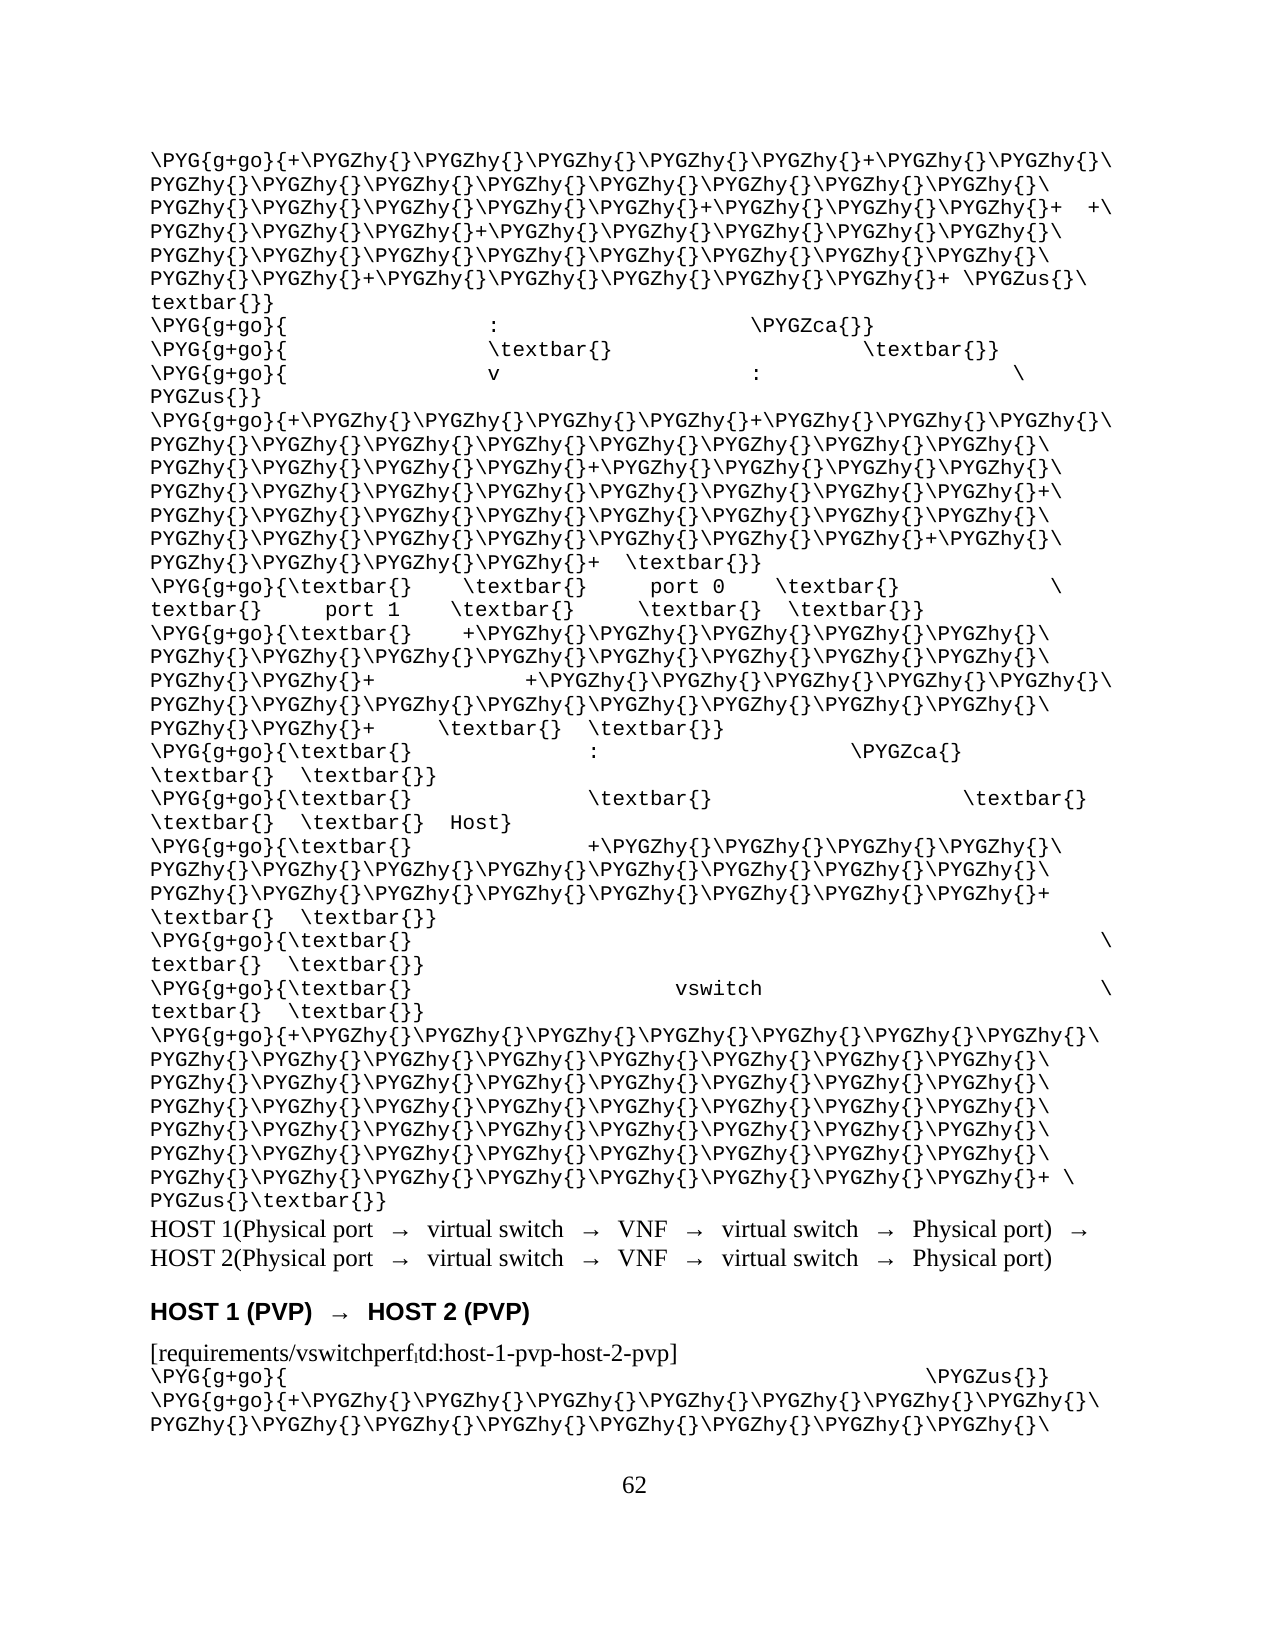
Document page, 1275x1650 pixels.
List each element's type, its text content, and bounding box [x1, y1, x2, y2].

text \PYG{g+go}{ : \PYGZca{}} [150, 316, 1125, 339]
text \PYG{g+go}{\textbar{} \textbar{} \textbar{} \textbar{} \textbar{} Host} [150, 788, 1125, 836]
text \PYG{g+go}{\textbar{} \textbar{} port 0 \textbar{} \textbar{} port 1 \textbar{} \textbar{} \textbar{}} [150, 576, 1125, 623]
text \PYG{g+go}{ \textbar{} \textbar{}} [150, 339, 1125, 363]
subtitle HOST 1 (PVP) → HOST 2 (PVP) [150, 1297, 1125, 1325]
text \PYG{g+go}{\textbar{} \textbar{} \textbar{}} [150, 930, 1125, 978]
text \PYG{g+go}{+\PYGZhy{}\PYGZhy{}\PYGZhy{}\PYGZhy{}\PYGZhy{}\PYGZhy{}\PYGZhy{}\PYGZhy{}\PYGZhy{}\PYGZhy{}\PYGZhy{}\PYGZhy{}\PYGZhy{}\PYGZhy{}\PYGZhy{}\ [150, 1390, 1125, 1437]
text \PYG{g+go}{ v : \PYGZus{}} [150, 363, 1125, 410]
text \PYG{g+go}{+\PYGZhy{}\PYGZhy{}\PYGZhy{}\PYGZhy{}\PYGZhy{}\PYGZhy{}\PYGZhy{}\PYGZhy{}\PYGZhy{}\PYGZhy{}\PYGZhy{}\PYGZhy{}\PYGZhy{}\PYGZhy{}\PYGZhy{}\PYGZhy{}\PYGZhy{}\PYGZhy{}\PYGZhy{}\PYGZhy{}\PYGZhy{}\PYGZhy{}\PYGZhy{}\PYGZhy{}\PYGZhy{}\PYGZhy{}\PYGZhy{}\PYGZhy{}\PYGZhy{}\PYGZhy{}\PYGZhy{}\PYGZhy{}\PYGZhy{}\PYGZhy{}\PYGZhy{}\PYGZhy{}\PYGZhy{}\PYGZhy{}\PYGZhy{}\PYGZhy{}\PYGZhy{}\PYGZhy{}\PYGZhy{}\PYGZhy{}\PYGZhy{}\PYGZhy{}\PYGZhy{}\PYGZhy{}\PYGZhy{}\PYGZhy{}\PYGZhy{}\PYGZhy{}\PYGZhy{}\PYGZhy{}\PYGZhy{}+ \PYGZus{}\textbar{}} [150, 1025, 1125, 1214]
text \PYG{g+go}{\textbar{} +\PYGZhy{}\PYGZhy{}\PYGZhy{}\PYGZhy{}\PYGZhy{}\PYGZhy{}\PYGZhy{}\PYGZhy{}\PYGZhy{}\PYGZhy{}\PYGZhy{}\PYGZhy{}\PYGZhy{}\PYGZhy{}\PYGZhy{}\PYGZhy{}\PYGZhy{}\PYGZhy{}\PYGZhy{}\PYGZhy{}+ \textbar{} \textbar{}} [150, 836, 1125, 930]
text \PYG{g+go}{ \PYGZus{}} [150, 1366, 1125, 1390]
text \PYG{g+go}{\textbar{} : \PYGZca{} \textbar{} \textbar{}} [150, 741, 1125, 788]
text \PYG{g+go}{+\PYGZhy{}\PYGZhy{}\PYGZhy{}\PYGZhy{}\PYGZhy{}+\PYGZhy{}\PYGZhy{}\PYGZhy{}\PYGZhy{}\PYGZhy{}\PYGZhy{}\PYGZhy{}\PYGZhy{}\PYGZhy{}\PYGZhy{}\PYGZhy{}\PYGZhy{}\PYGZhy{}\PYGZhy{}\PYGZhy{}+\PYGZhy{}\PYGZhy{}\PYGZhy{}+ +\PYGZhy{}\PYGZhy{}\PYGZhy{}+\PYGZhy{}\PYGZhy{}\PYGZhy{}\PYGZhy{}\PYGZhy{}\PYGZhy{}\PYGZhy{}\PYGZhy{}\PYGZhy{}\PYGZhy{}\PYGZhy{}\PYGZhy{}\PYGZhy{}\PYGZhy{}\PYGZhy{}+\PYGZhy{}\PYGZhy{}\PYGZhy{}\PYGZhy{}\PYGZhy{}+ \PYGZus{}\textbar{}} [150, 150, 1125, 316]
text \PYG{g+go}{\textbar{} vswitch \textbar{} \textbar{}} [150, 978, 1125, 1025]
text \PYG{g+go}{+\PYGZhy{}\PYGZhy{}\PYGZhy{}\PYGZhy{}+\PYGZhy{}\PYGZhy{}\PYGZhy{}\PYGZhy{}\PYGZhy{}\PYGZhy{}\PYGZhy{}\PYGZhy{}\PYGZhy{}\PYGZhy{}\PYGZhy{}\PYGZhy{}\PYGZhy{}\PYGZhy{}\PYGZhy{}+\PYGZhy{}\PYGZhy{}\PYGZhy{}\PYGZhy{}\PYGZhy{}\PYGZhy{}\PYGZhy{}\PYGZhy{}\PYGZhy{}\PYGZhy{}\PYGZhy{}\PYGZhy{}+\PYGZhy{}\PYGZhy{}\PYGZhy{}\PYGZhy{}\PYGZhy{}\PYGZhy{}\PYGZhy{}\PYGZhy{}\PYGZhy{}\PYGZhy{}\PYGZhy{}\PYGZhy{}\PYGZhy{}\PYGZhy{}\PYGZhy{}+\PYGZhy{}\PYGZhy{}\PYGZhy{}\PYGZhy{}\PYGZhy{}+ \textbar{}} [150, 410, 1125, 576]
text \PYG{g+go}{\textbar{} +\PYGZhy{}\PYGZhy{}\PYGZhy{}\PYGZhy{}\PYGZhy{}\PYGZhy{}\PYGZhy{}\PYGZhy{}\PYGZhy{}\PYGZhy{}\PYGZhy{}\PYGZhy{}\PYGZhy{}\PYGZhy{}\PYGZhy{}+ +\PYGZhy{}\PYGZhy{}\PYGZhy{}\PYGZhy{}\PYGZhy{}\PYGZhy{}\PYGZhy{}\PYGZhy{}\PYGZhy{}\PYGZhy{}\PYGZhy{}\PYGZhy{}\PYGZhy{}\PYGZhy{}\PYGZhy{}+ \textbar{} \textbar{}} [150, 623, 1125, 741]
text HOST 1(Physical port → virtual switch → VNF → virtual switch → Physical port) → HOST 2(Physical port → virtual switch → VNF → virtual switch → Physical port) [150, 1214, 1125, 1272]
text [requirements/vswitchperfltd:host-1-pvp-host-2-pvp] [150, 1338, 1125, 1366]
